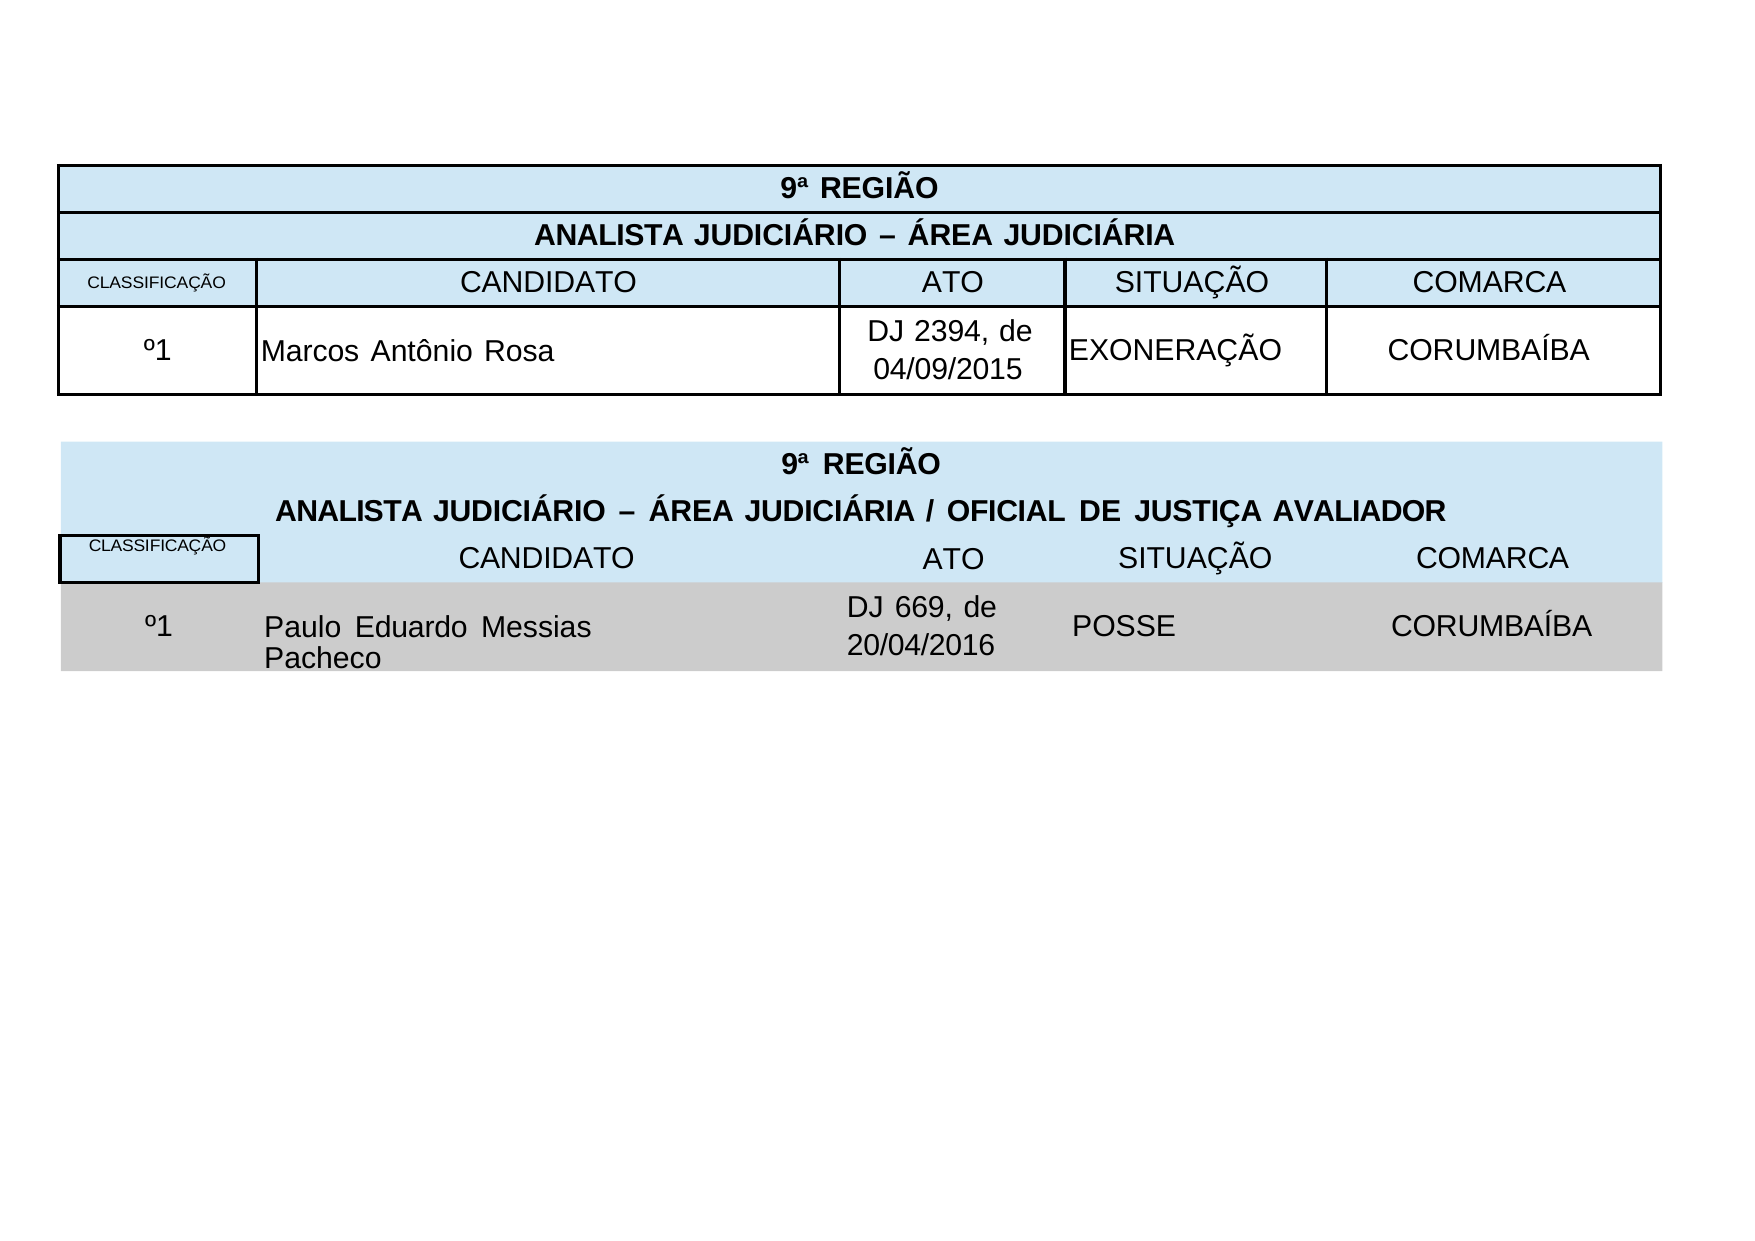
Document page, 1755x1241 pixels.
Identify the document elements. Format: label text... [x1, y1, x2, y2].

table_cell CORUMBAÍBA [1328, 308, 1659, 393]
table_header 9ª REGIÃO [60, 167, 1659, 211]
table_cell ANALISTA JUDICIÁRIO – ÁREA JUDICIÁRIA [60, 214, 1659, 258]
table_cell COMARCA [1328, 261, 1659, 305]
table_cell CLASSIFICAÇÃO [60, 261, 255, 305]
table_cell DJ 2394, de 04/09/2015 [841, 308, 1063, 393]
table_cell CANDIDATO [258, 261, 838, 305]
table_cell EXONERAÇÃO [1067, 308, 1325, 393]
table_cell SITUAÇÃO [1067, 261, 1325, 305]
table_cell Marcos Antônio Rosa [258, 308, 838, 393]
table_cell ATO [841, 261, 1063, 305]
table_cell º1 [60, 308, 255, 393]
